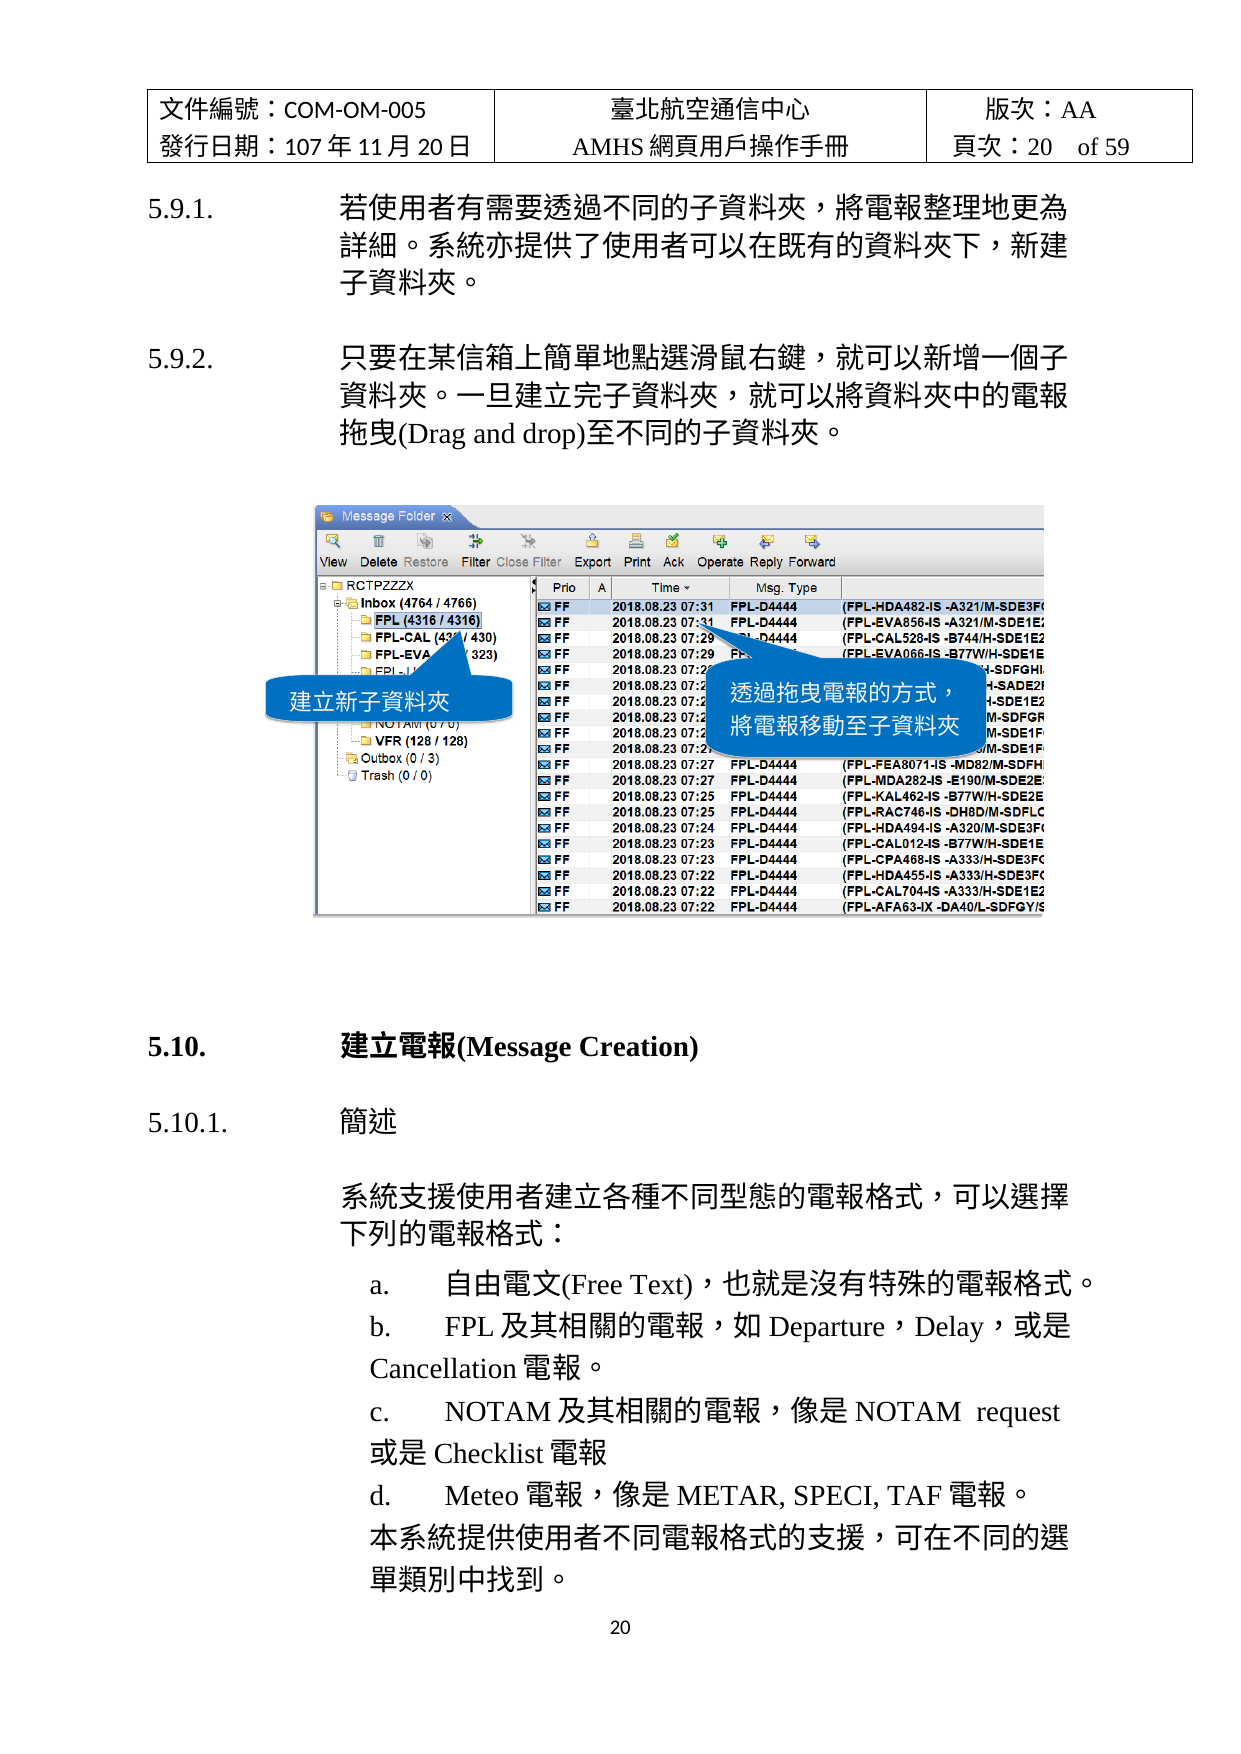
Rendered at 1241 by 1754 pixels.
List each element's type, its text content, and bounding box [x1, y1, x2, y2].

text 本系統提供使用者不同電報格式的支援，可在不同的選單類別中找到。 [369, 1514, 1092, 1599]
list Meteo電報，像是METAR, SPECI, TAF電報。 [369, 1472, 1092, 1514]
title 若使用者有需要透過不同的子資料夾，將電報整理地更為詳細。系統亦提供了使用者可以在既有的資料夾下，新建子資料夾。 [148, 189, 1092, 301]
title 系統支援使用者建立各種不同型態的電報格式，可以選擇下列的電報格式： [339, 1177, 1092, 1252]
title 簡述 [148, 1102, 1092, 1140]
title 只要在某信箱上簡單地點選滑鼠右鍵，就可以新增一個子資料夾。一旦建立完子資料夾，就可以將資料夾中的電報拖曳(Drag and drop)至不同的子資料夾。 [148, 339, 1092, 451]
list NOTAM及其相關的電報，像是NOTAM request或是Checklist電報 [369, 1387, 1092, 1472]
list 自由電文(Free Text)，也就是沒有特殊的電報格式。 [369, 1261, 1092, 1303]
list FPL及其相關的電報，如Departure，Delay，或是Cancellation電報。 [369, 1303, 1092, 1387]
title 建立電報(Message Creation) [148, 1022, 1092, 1065]
